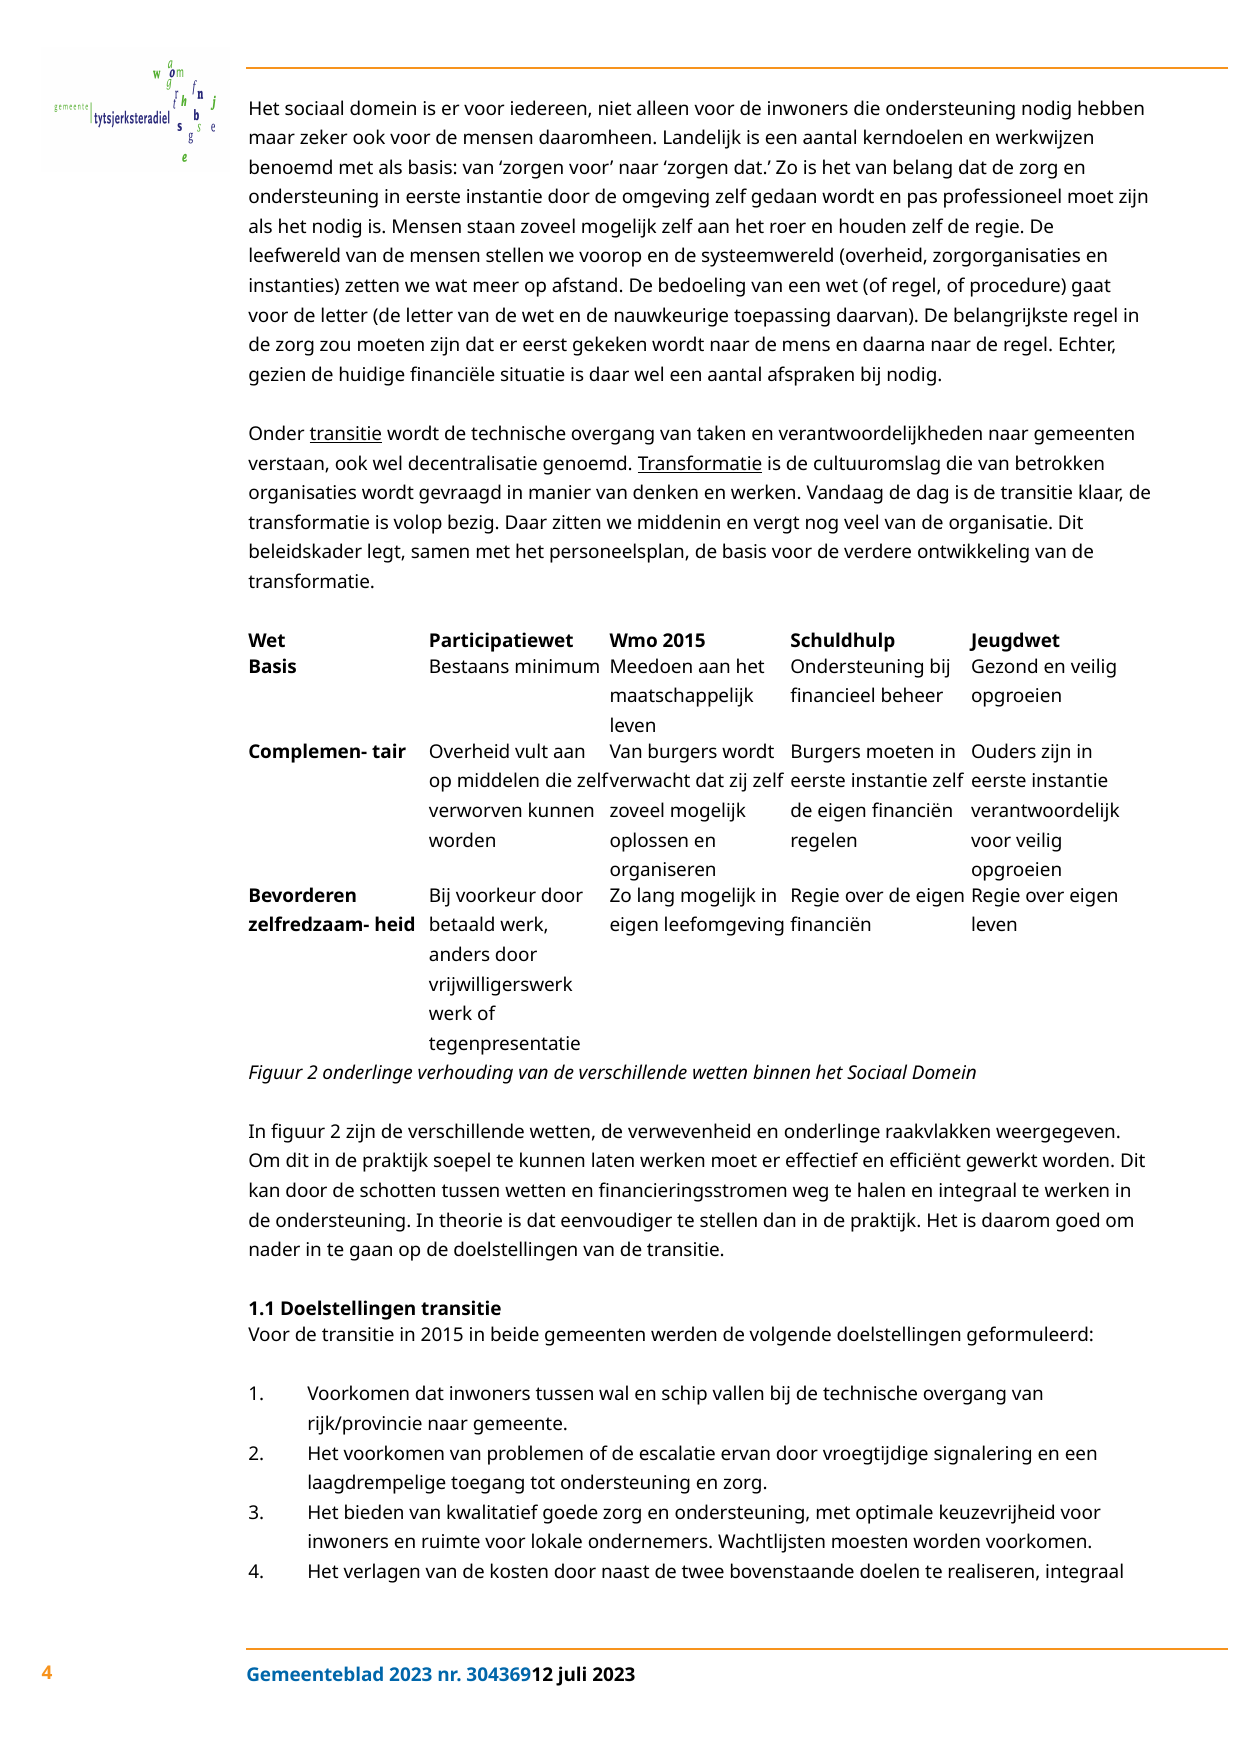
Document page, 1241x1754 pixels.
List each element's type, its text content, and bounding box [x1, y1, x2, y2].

list Het verlagen van de kosten door naast de twee bovenstaande doelen te realiseren, integraal [248, 1558, 1152, 1584]
table_cell Bevorderen zelfredzaam- heid [248, 882, 429, 1056]
table_cell Bestaans minimum [429, 653, 609, 738]
table_header Schuldhulp [790, 628, 971, 653]
table_cell Bij voorkeur door betaald werk, anders door vrijwilligerswerk werk of tegenpresentatie [429, 882, 609, 1056]
table_header Participatiewet [429, 628, 609, 653]
table_cell Regie over de eigen financiën [790, 882, 971, 1056]
text Figuur 2 onderlinge verhouding van de verschillende wetten binnen het Sociaal Domein [248, 1059, 1152, 1085]
table_cell Basis [248, 653, 429, 738]
table_cell Ouders zijn in eerste instantie verantwoordelijk voor veilig opgroeien [971, 738, 1152, 882]
table_cell Gezond en veilig opgroeien [971, 653, 1152, 738]
table_cell Ondersteuning bij financieel beheer [790, 653, 971, 738]
table_cell Overheid vult aan op middelen die zelf verworven kunnen worden [429, 738, 609, 882]
table_cell Burgers moeten in eerste instantie zelf de eigen financiën regelen [790, 738, 971, 882]
list Het voorkomen van problemen of de escalatie ervan door vroegtijdige signalering en een laagdrempelige toegang tot ondersteuning en zorg. [248, 1440, 1152, 1495]
table_header Jeugdwet [971, 628, 1152, 653]
list Het bieden van kwalitatief goede zorg en ondersteuning, met optimale keuzevrijheid voor inwoners en ruimte voor lokale ondernemers. Wachtlijsten moesten worden voorkomen. [248, 1499, 1152, 1554]
text Het sociaal domein is er voor iedereen, niet alleen voor de inwoners die ondersteuning nodig hebben maar zeker ook voor de mensen daaromheen. Landelijk is een aantal kerndoelen en werkwijzen benoemd met als basis: van ‘zorgen voor’ naar ‘zorgen dat.’ Zo is het van belang dat de zorg en ondersteuning in eerste instantie door de omgeving zelf gedaan wordt en pas professioneel moet zijn als het nodig is. Mensen staan zoveel mogelijk zelf aan het roer en houden zelf de regie. De leefwereld van de mensen stellen we voorop en de systeemwereld (overheid, zorgorganisaties en instanties) zetten we wat meer op afstand. De bedoeling van een wet (of regel, of procedure) gaat voor de letter (de letter van de wet en de nauwkeurige toepassing daarvan). De belangrijkste regel in de zorg zou moeten zijn dat er eerst gekeken wordt naar de mens en daarna naar de regel. Echter, gezien de huidige financiële situatie is daar wel een aantal afspraken bij nodig. [248, 95, 1152, 387]
list Voorkomen dat inwoners tussen wal en schip vallen bij de technische overgang van rijk/provincie naar gemeente. [248, 1381, 1152, 1436]
table_cell Van burgers wordt verwacht dat zij zelf zoveel mogelijk oplossen en organiseren [609, 738, 790, 882]
table_cell Regie over eigen leven [971, 882, 1152, 1056]
table_cell Meedoen aan het maatschappelijk leven [609, 653, 790, 738]
table_cell Zo lang mogelijk in eigen leefomgeving [609, 882, 790, 1056]
picture [41, 47, 231, 172]
table_header Wet [248, 628, 429, 653]
text In figuur 2 zijn de verschillende wetten, de verwevenheid en onderlinge raakvlakken weergegeven. Om dit in de praktijk soepel te kunnen laten werken moet er effectief en efficiënt gewerkt worden. Dit kan door de schotten tussen wetten en financieringsstromen weg te halen en integraal te werken in de ondersteuning. In theorie is dat eenvoudiger te stellen dan in de praktijk. Het is daarom goed om nader in te gaan op de doelstellingen van de transitie. [248, 1118, 1152, 1262]
text Onder transitie wordt de technische overgang van taken en verantwoordelijkheden naar gemeenten verstaan, ook wel decentralisatie genoemd. Transformatie is de cultuuromslag die van betrokken organisaties wordt gevraagd in manier van denken en werken. Vandaag de dag is de transitie klaar, de transformatie is volop bezig. Daar zitten we middenin en vergt nog veel van de organisatie. Dit beleidskader legt, samen met het personeelsplan, de basis voor de verdere ontwikkeling van de transformatie. [248, 420, 1152, 594]
text 1.1 Doelstellingen transitie [248, 1296, 1152, 1321]
text Voor de transitie in 2015 in beide gemeenten werden de volgende doelstellingen geformuleerd: [248, 1321, 1152, 1347]
table_cell Complemen- tair [248, 738, 429, 882]
table_header Wmo 2015 [609, 628, 790, 653]
